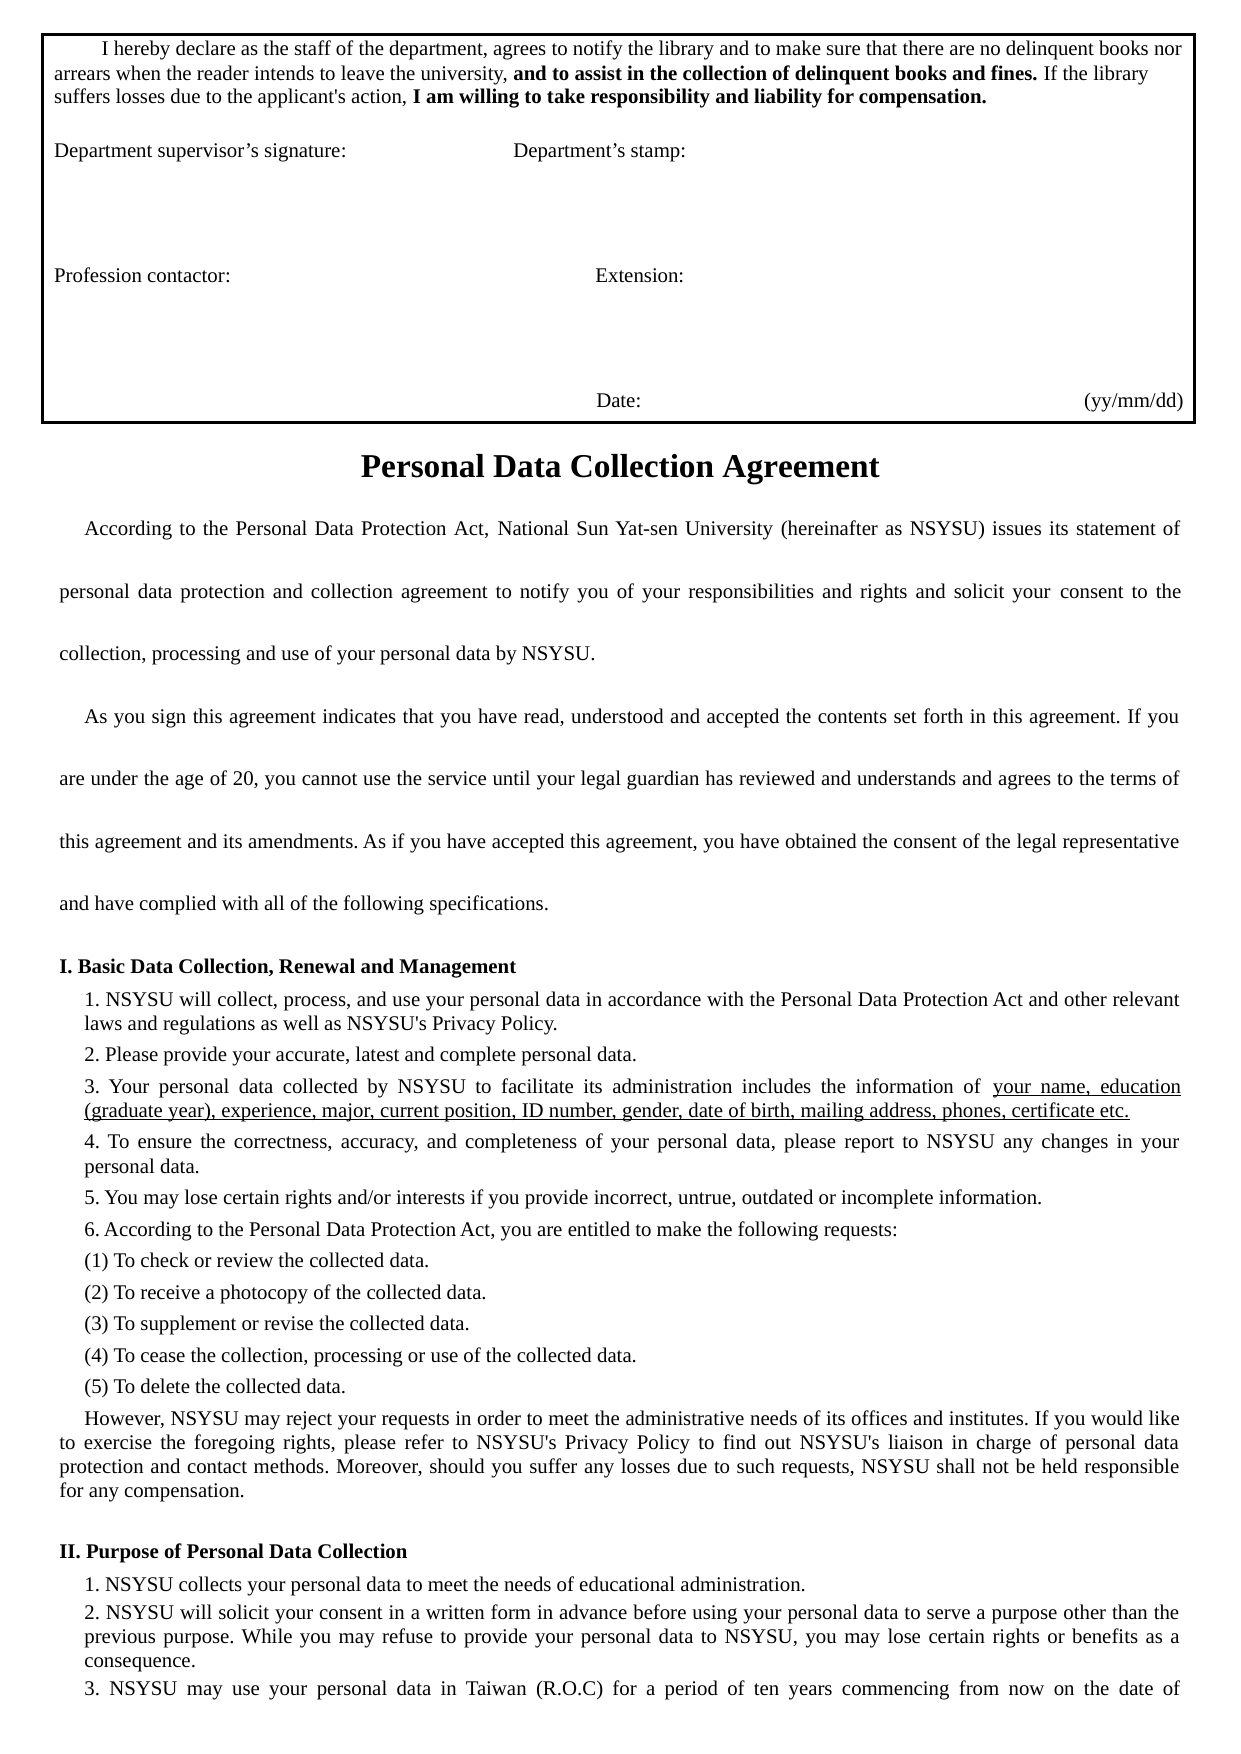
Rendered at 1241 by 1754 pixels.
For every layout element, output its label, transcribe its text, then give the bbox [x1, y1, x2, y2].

text II. Purpose of Personal Data Collection [59, 1510, 1181, 1572]
text 6. According to the Personal Data Protection Act, you are entitled to make the following requests: [84, 1217, 1181, 1241]
text (5) To delete the collected data. [84, 1374, 1181, 1398]
text (3) To supplement or revise the collected data. [84, 1311, 1181, 1335]
text 2. NSYSU will solicit your consent in a written form in advance before using your personal data to serve a purpose other than the previous purpose. While you may refuse to provide your personal data to NSYSU, you may lose certain rights or benefits as a consequence. [84, 1600, 1181, 1672]
text 1. NSYSU will collect, process, and use your personal data in accordance with the Personal Data Protection Act and other relevant laws and regulations as well as NSYSU's Privacy Policy. [84, 987, 1181, 1035]
text 2. Please provide your accurate, latest and complete personal data. [84, 1042, 1181, 1066]
text 3. Your personal data collected by NSYSU to facilitate its administration includes the information of your name, education (graduate year), experience, major, current position, ID number, gender, date of birth, mailing address, phones, certificate etc. [84, 1074, 1181, 1122]
table_header I hereby declare as the staff of the department, agrees to notify the library and to make sure that there are no delinquent books nor arrears when the reader intends to leave the university, and to assist in the collection of delinquent books and fines. If the library suffers losses due to the applicant's action, I am willing to take responsibility and liability for compensation. Department supervisor’s signature: Department’s stamp: Profession contactor: Extension: Date: (yy/mm/dd) [44, 36, 1193, 421]
text 1. NSYSU collects your personal data to meet the needs of educational administration. [84, 1572, 1181, 1596]
text (4) To cease the collection, processing or use of the collected data. [84, 1343, 1181, 1367]
text I. Basic Data Collection, Renewal and Management [59, 924, 1181, 987]
text 5. You may lose certain rights and/or interests if you provide incorrect, untrue, outdated or incomplete information. [84, 1185, 1181, 1209]
text (2) To receive a photocopy of the collected data. [84, 1280, 1181, 1304]
text (1) To check or review the collected data. [84, 1248, 1181, 1272]
text However, NSYSU may reject your requests in order to meet the administrative needs of its offices and institutes. If you would like to exercise the foregoing rights, please refer to NSYSU's Privacy Policy to find out NSYSU's liaison in charge of personal data protection and contact methods. Moreover, should you suffer any losses due to such requests, NSYSU shall not be held responsible for any compensation. [59, 1406, 1181, 1502]
text 4. To ensure the correctness, accuracy, and completeness of your personal data, please report to NSYSU any changes in your personal data. [84, 1129, 1181, 1178]
text 3. NSYSU may use your personal data in Taiwan (R.O.C) for a period of ten years commencing from now on the date of [84, 1676, 1181, 1700]
text As you sign this agreement indicates that you have read, understood and accepted the contents set forth in this agreement. If you are under the age of 20, you cannot use the service until your legal guardian has reviewed and understands and agrees to the terms of this agreement and its amendments. As if you have accepted this agreement, you have obtained the consent of the legal representative and have complied with all of the following specifications. [59, 674, 1181, 924]
text According to the Personal Data Protection Act, National Sun Yat-sen University (hereinafter as NSYSU) issues its statement of personal data protection and collection agreement to notify you of your responsibilities and rights and solicit your consent to the collection, processing and use of your personal data by NSYSU. [59, 487, 1181, 674]
text Personal Data Collection Agreement [59, 424, 1181, 487]
